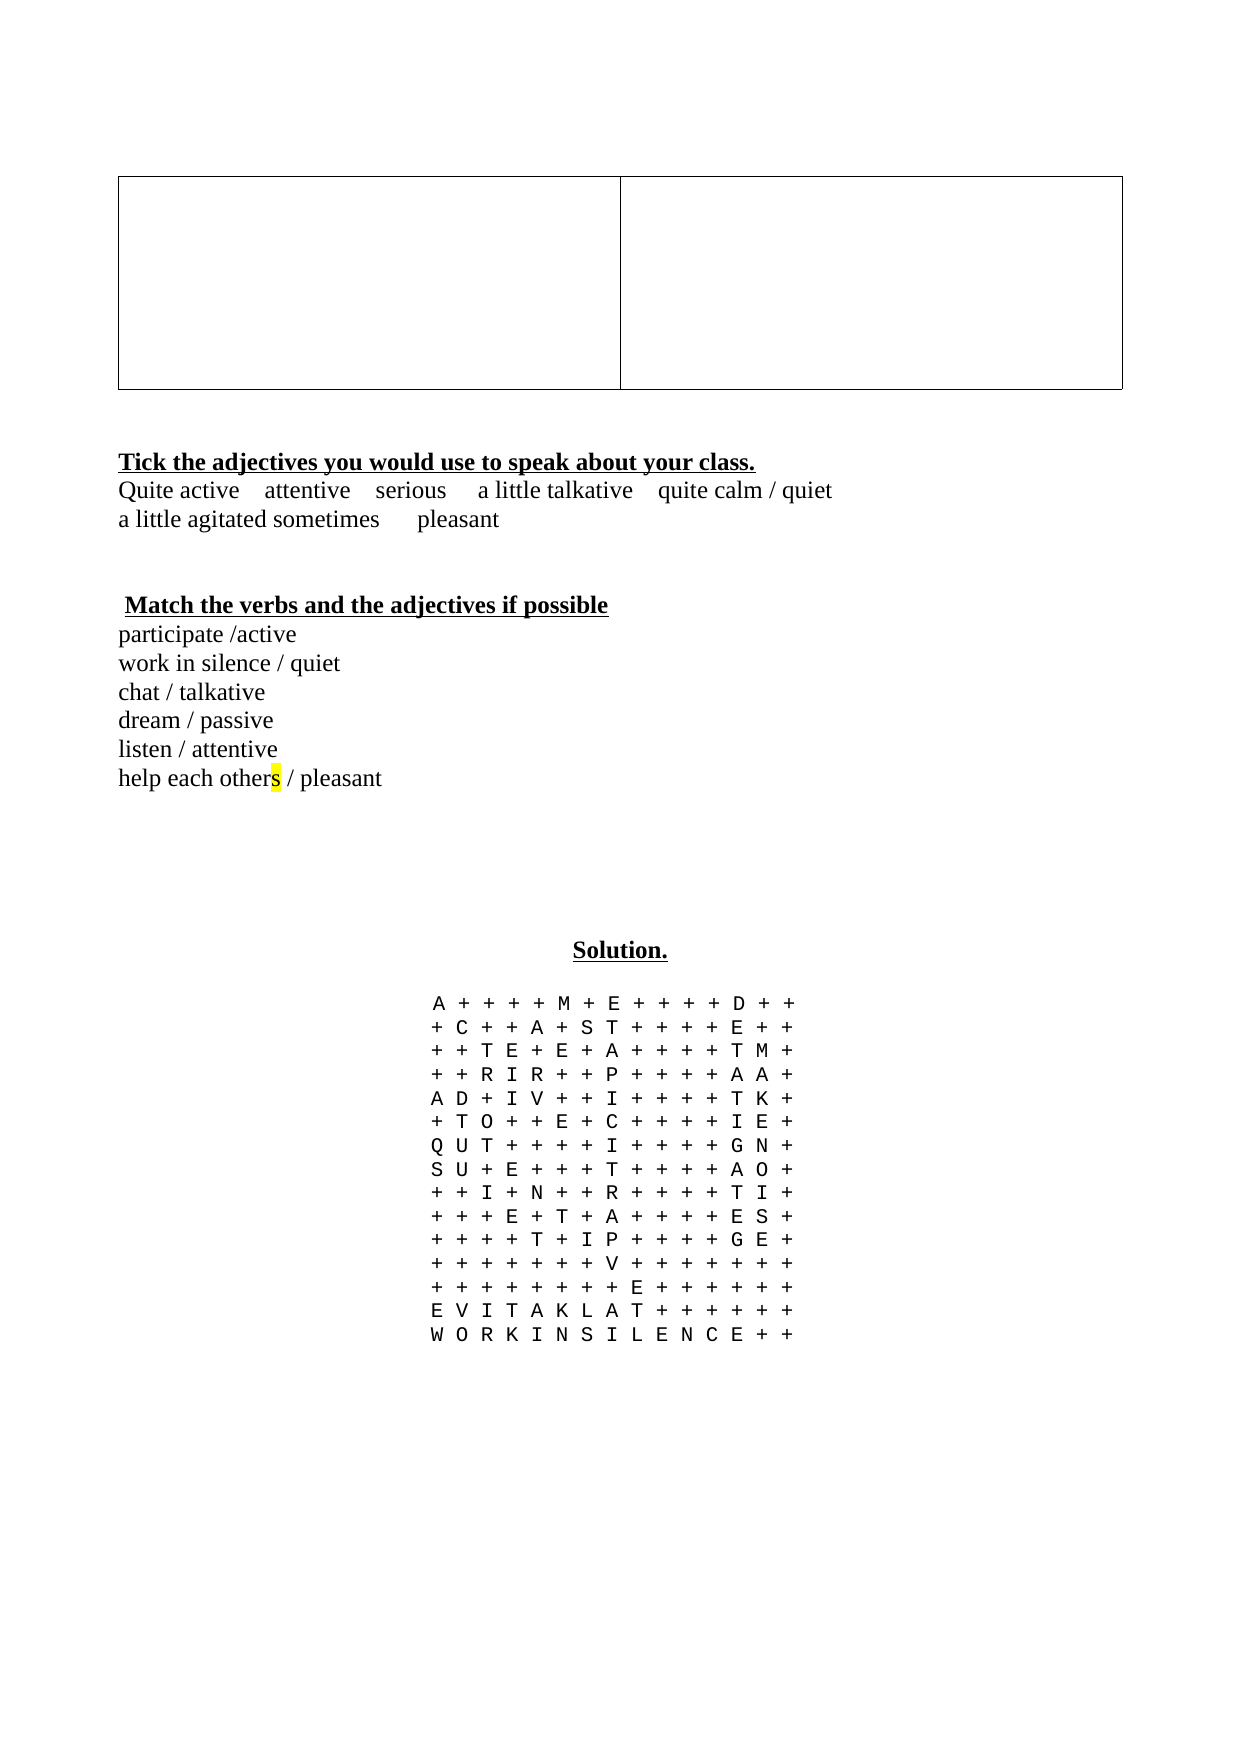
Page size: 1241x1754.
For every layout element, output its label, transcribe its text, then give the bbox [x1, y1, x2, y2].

text Tick the adjectives you would use to speak about your class. [118, 447, 1122, 476]
text + T O + + E + C + + + + I E + [118, 1111, 1122, 1135]
text + C + + A + S T + + + + E + + [118, 1017, 1122, 1040]
text help each others / pleasant [118, 763, 1122, 792]
text + + + + T + I P + + + + G E + [118, 1229, 1122, 1253]
text A D + I V + + I + + + + T K + [118, 1088, 1122, 1111]
text Quite active attentive serious a little talkative quite calm / quiet [118, 476, 1122, 504]
text participate /active [118, 619, 1122, 648]
text + + + + + + + + E + + + + + + [118, 1277, 1122, 1300]
table_cell [119, 177, 620, 389]
text + + I + N + + R + + + + T I + [118, 1182, 1122, 1206]
text A + + + + M + E + + + + D + + [118, 993, 1122, 1017]
text + + T E + E + A + + + + T M + [118, 1040, 1122, 1064]
text + + + E + T + A + + + + E S + [118, 1206, 1122, 1229]
text + + R I R + + P + + + + A A + [118, 1064, 1122, 1088]
text W O R K I N S I L E N C E + + [118, 1324, 1122, 1348]
text dream / passive [118, 706, 1122, 734]
table_cell [621, 177, 1122, 389]
text Match the verbs and the adjectives if possible [118, 591, 1122, 619]
text S U + E + + + T + + + + A O + [118, 1158, 1122, 1182]
text Solution. [118, 936, 1122, 964]
text + + + + + + + V + + + + + + + [118, 1253, 1122, 1277]
text E V I T A K L A T + + + + + + [118, 1300, 1122, 1324]
text Q U T + + + + I + + + + G N + [118, 1135, 1122, 1158]
text listen / attentive [118, 734, 1122, 763]
text a little agitated sometimes pleasant [118, 504, 1122, 533]
text work in silence / quiet [118, 648, 1122, 677]
text chat / talkative [118, 677, 1122, 706]
